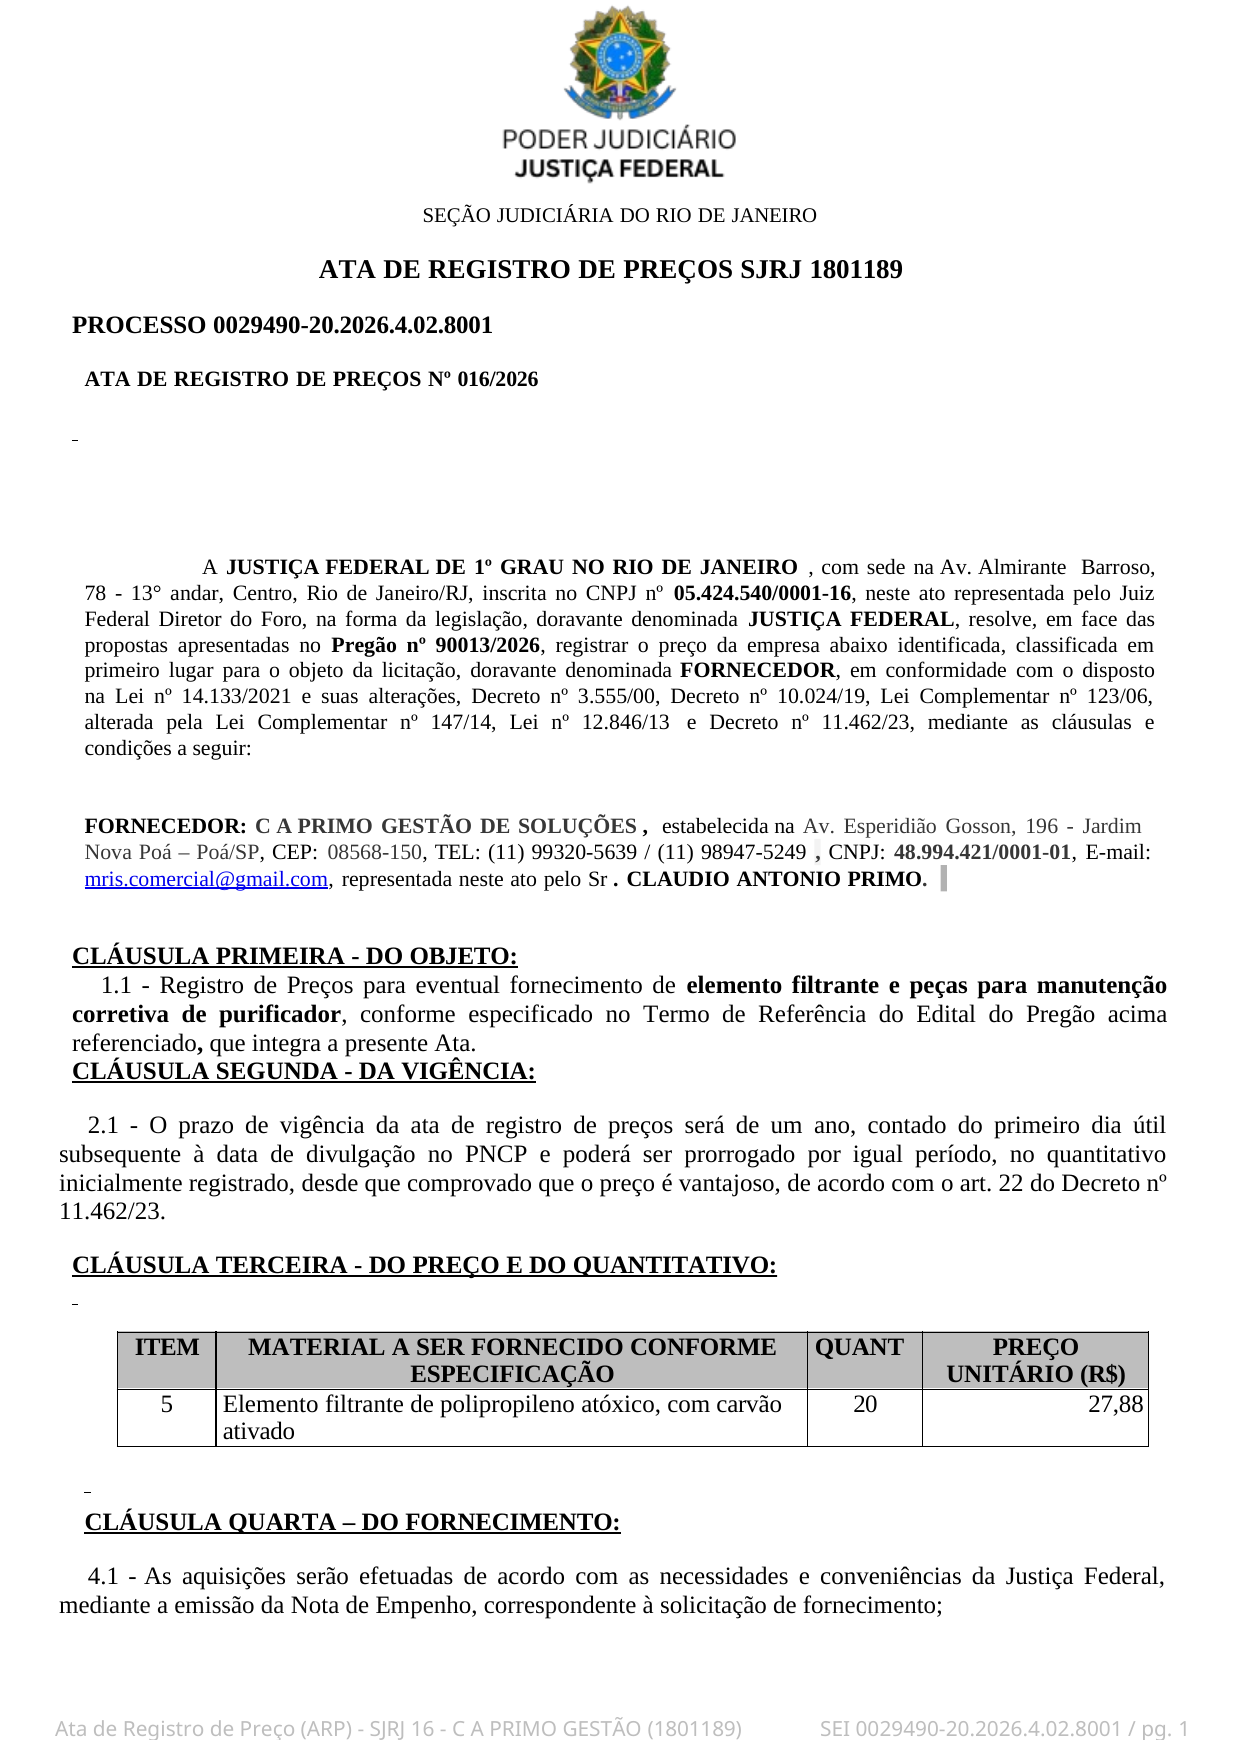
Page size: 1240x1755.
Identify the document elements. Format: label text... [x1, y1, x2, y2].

subtitle CLÁUSULA PRIMEIRA - DO OBJETO: [72, 941, 1181, 970]
text 1.1 - Registro de Preços para eventual fornecimento de elemento filtrante e peças para manutenção corretiva de purificador, conforme especificado no Termo de Referência do Edital do Pregão acima referenciado, que integra a presente Ata. [72, 970, 1168, 1056]
table_header QUANT [808, 1333, 922, 1388]
text ATA DE REGISTRO DE PREÇOS SJRJ 1801189 [103, 253, 1118, 285]
list - As aquisições serão efetuadas de acordo com as necessidades e conveniências da Justiça Federal, mediante a emissão da Nota de Empenho, correspondente à solicitação de fornecimento; [59, 1561, 1166, 1619]
subtitle CLÁUSULA SEGUNDA - DA VIGÊNCIA: [72, 1056, 1181, 1085]
table_cell 20 [808, 1390, 922, 1446]
table_header ITEM [118, 1333, 215, 1388]
text [947, 866, 1181, 891]
text CLÁUSULA QUARTA – DO FORNECIMENTO: [84, 1507, 1181, 1536]
text PROCESSO 0029490-20.2026.4.02.8001 [72, 311, 1181, 339]
table_cell 5 [118, 1390, 215, 1446]
text A JUSTIÇA FEDERAL DE 1º GRAU NO RIO DE JANEIRO , com sede na Av. Almirante Barroso, 78 - 13° andar, Centro, Rio de Janeiro/RJ, inscrita no CNPJ nº 05.424.540/0001-16, neste ato representada pelo Juiz Federal Diretor do Foro, na forma da legislação, doravante denominada JUSTIÇA FEDERAL, resolve, em face das propostas apresentadas no Pregão nº 90013/2026, registrar o preço da empresa abaixo identificada, classificada em primeiro lugar para o objeto da licitação, doravante denominada FORNECEDOR, em conformidade com o disposto na Lei nº 14.133/2021 e suas alterações, Decreto nº 3.555/00, Decreto nº 10.024/19, Lei Complementar nº 123/06, alterada pela Lei Complementar nº 147/14, Lei nº 12.846/13 e Decreto nº 11.462/23, mediante as cláusulas e condições a seguir: [84, 554, 1155, 761]
table_cell 27,88 [923, 1390, 1148, 1446]
text mris.comercial@gmail.com, representada neste ato pelo Sr . CLAUDIO ANTONIO PRIMO. [84, 866, 940, 891]
text ATA DE REGISTRO DE PREÇOS Nº 016/2026 [84, 366, 1181, 391]
text SEÇÃO JUDICIÁRIA DO RIO DE JANEIRO [103, 203, 1136, 227]
text FORNECEDOR: C A PRIMO GESTÃO DE SOLUÇÕES , estabelecida na Av. Esperidião Gosson, 196 - Jardim Nova Poá – Poá/SP, CEP: 08568-150, TEL: (11) 99320-5639 / (11) 98947-5249 , CNPJ: 48.994.421/0001-01, E-mail: [84, 813, 1181, 864]
subtitle CLÁUSULA TERCEIRA - DO PREÇO E DO QUANTITATIVO: [72, 1250, 1181, 1279]
table_cell Elemento filtrante de polipropileno atóxico, com carvão ativado [217, 1390, 807, 1446]
table_header MATERIAL A SER FORNECIDO CONFORME ESPECIFICAÇÃO [217, 1333, 807, 1388]
table_header PREÇO UNITÁRIO (R$) [923, 1333, 1148, 1388]
list - O prazo de vigência da ata de registro de preços será de um ano, contado do primeiro dia útil subsequente à data de divulgação no PNCP e poderá ser prorrogado por igual período, no quantitativo inicialmente registrado, desde que comprovado que o preço é vantajoso, de acordo com o art. 22 do Decreto nº 11.462/23. [59, 1110, 1167, 1225]
